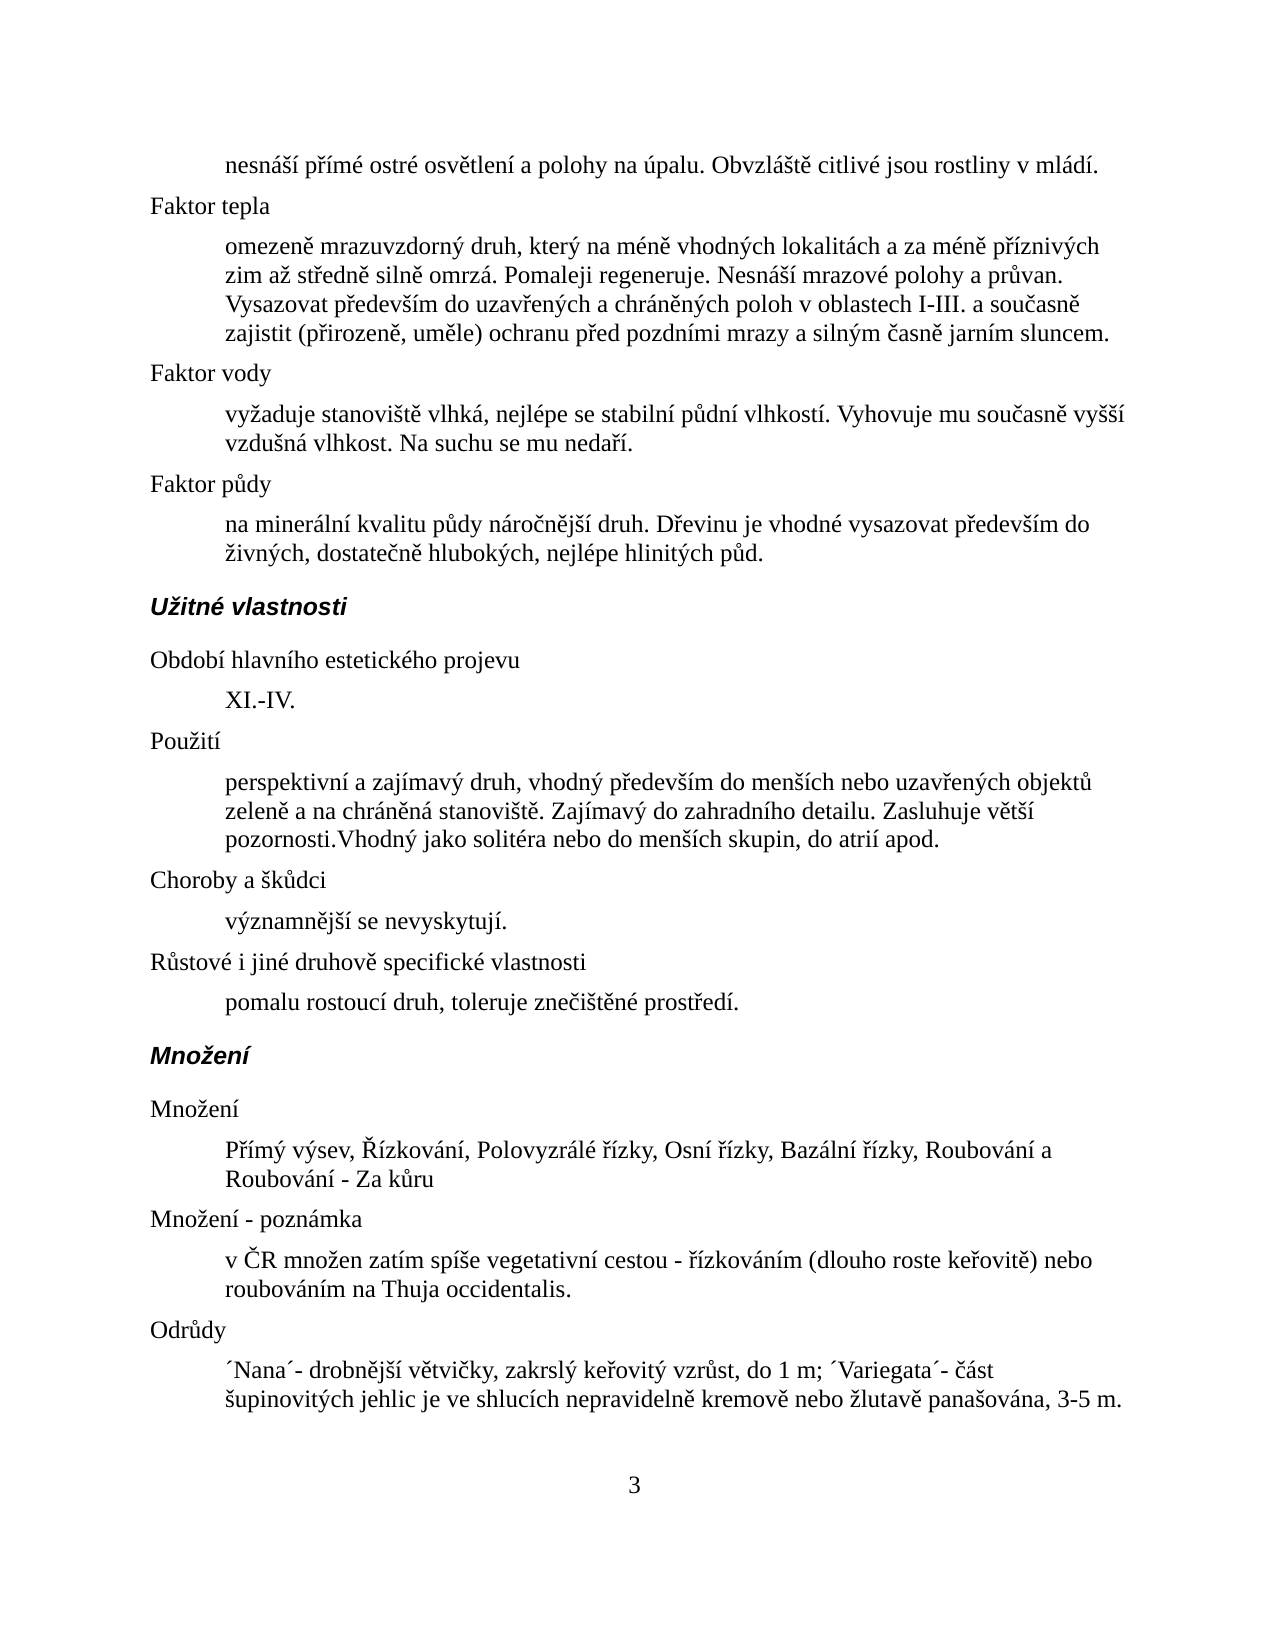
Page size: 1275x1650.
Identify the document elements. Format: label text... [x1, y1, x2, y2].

text v ČR množen zatím spíše vegetativní cestou - řízkováním (dlouho roste keřovitě) nebo roubováním na Thuja occidentalis. [225, 1245, 1125, 1303]
text XI.-IV. [225, 686, 1125, 714]
text Růstové i jiné druhově specifické vlastnosti [150, 947, 1125, 976]
text na minerální kvalitu půdy náročnější druh. Dřevinu je vhodné vysazovat především do živných, dostatečně hlubokých, nejlépe hlinitých půd. [225, 509, 1125, 567]
subtitle Užitné vlastnosti [150, 592, 1125, 620]
text významnější se nevyskytují. [225, 906, 1125, 935]
text pomalu rostoucí druh, toleruje znečištěné prostředí. [225, 987, 1125, 1016]
text Použití [150, 726, 1125, 755]
text perspektivní a zajímavý druh, vhodný především do menších nebo uzavřených objektů zeleně a na chráněná stanoviště. Zajímavý do zahradního detailu. Zasluhuje větší pozornosti.Vhodný jako solitéra nebo do menších skupin, do atrií apod. [225, 767, 1125, 853]
text Množení - poznámka [150, 1204, 1125, 1233]
text Faktor vody [150, 358, 1125, 387]
text Období hlavního estetického projevu [150, 645, 1125, 674]
text Přímý výsev, Řízkování, Polovyzrálé řízky, Osní řízky, Bazální řízky, Roubování a Roubování - Za kůru [225, 1135, 1125, 1192]
text nesnáší přímé ostré osvětlení a polohy na úpalu. Obvzláště citlivé jsou rostliny v mládí. [225, 150, 1125, 179]
text Faktor půdy [150, 469, 1125, 497]
text omezeně mrazuvzdorný druh, který na méně vhodných lokalitách a za méně příznivých zim až středně silně omrzá. Pomaleji regeneruje. Nesnáší mrazové polohy a průvan. Vysazovat především do uzavřených a chráněných poloh v oblastech I-III. a současně zajistit (přirozeně, uměle) ochranu před pozdními mrazy a silným časně jarním sluncem. [225, 231, 1125, 346]
text Množení [150, 1094, 1125, 1123]
text vyžaduje stanoviště vlhká, nejlépe se stabilní půdní vlhkostí. Vyhovuje mu současně vyšší vzdušná vlhkost. Na suchu se mu nedaří. [225, 399, 1125, 457]
text Odrůdy [150, 1315, 1125, 1343]
subtitle Množení [150, 1041, 1125, 1070]
text ´Nana´- drobnější větvičky, zakrslý keřovitý vzrůst, do 1 m; ´Variegata´- část šupinovitých jehlic je ve shlucích nepravidelně kremově nebo žlutavě panašována, 3-5 m. [225, 1355, 1125, 1413]
text Faktor tepla [150, 191, 1125, 219]
text Choroby a škůdci [150, 865, 1125, 894]
